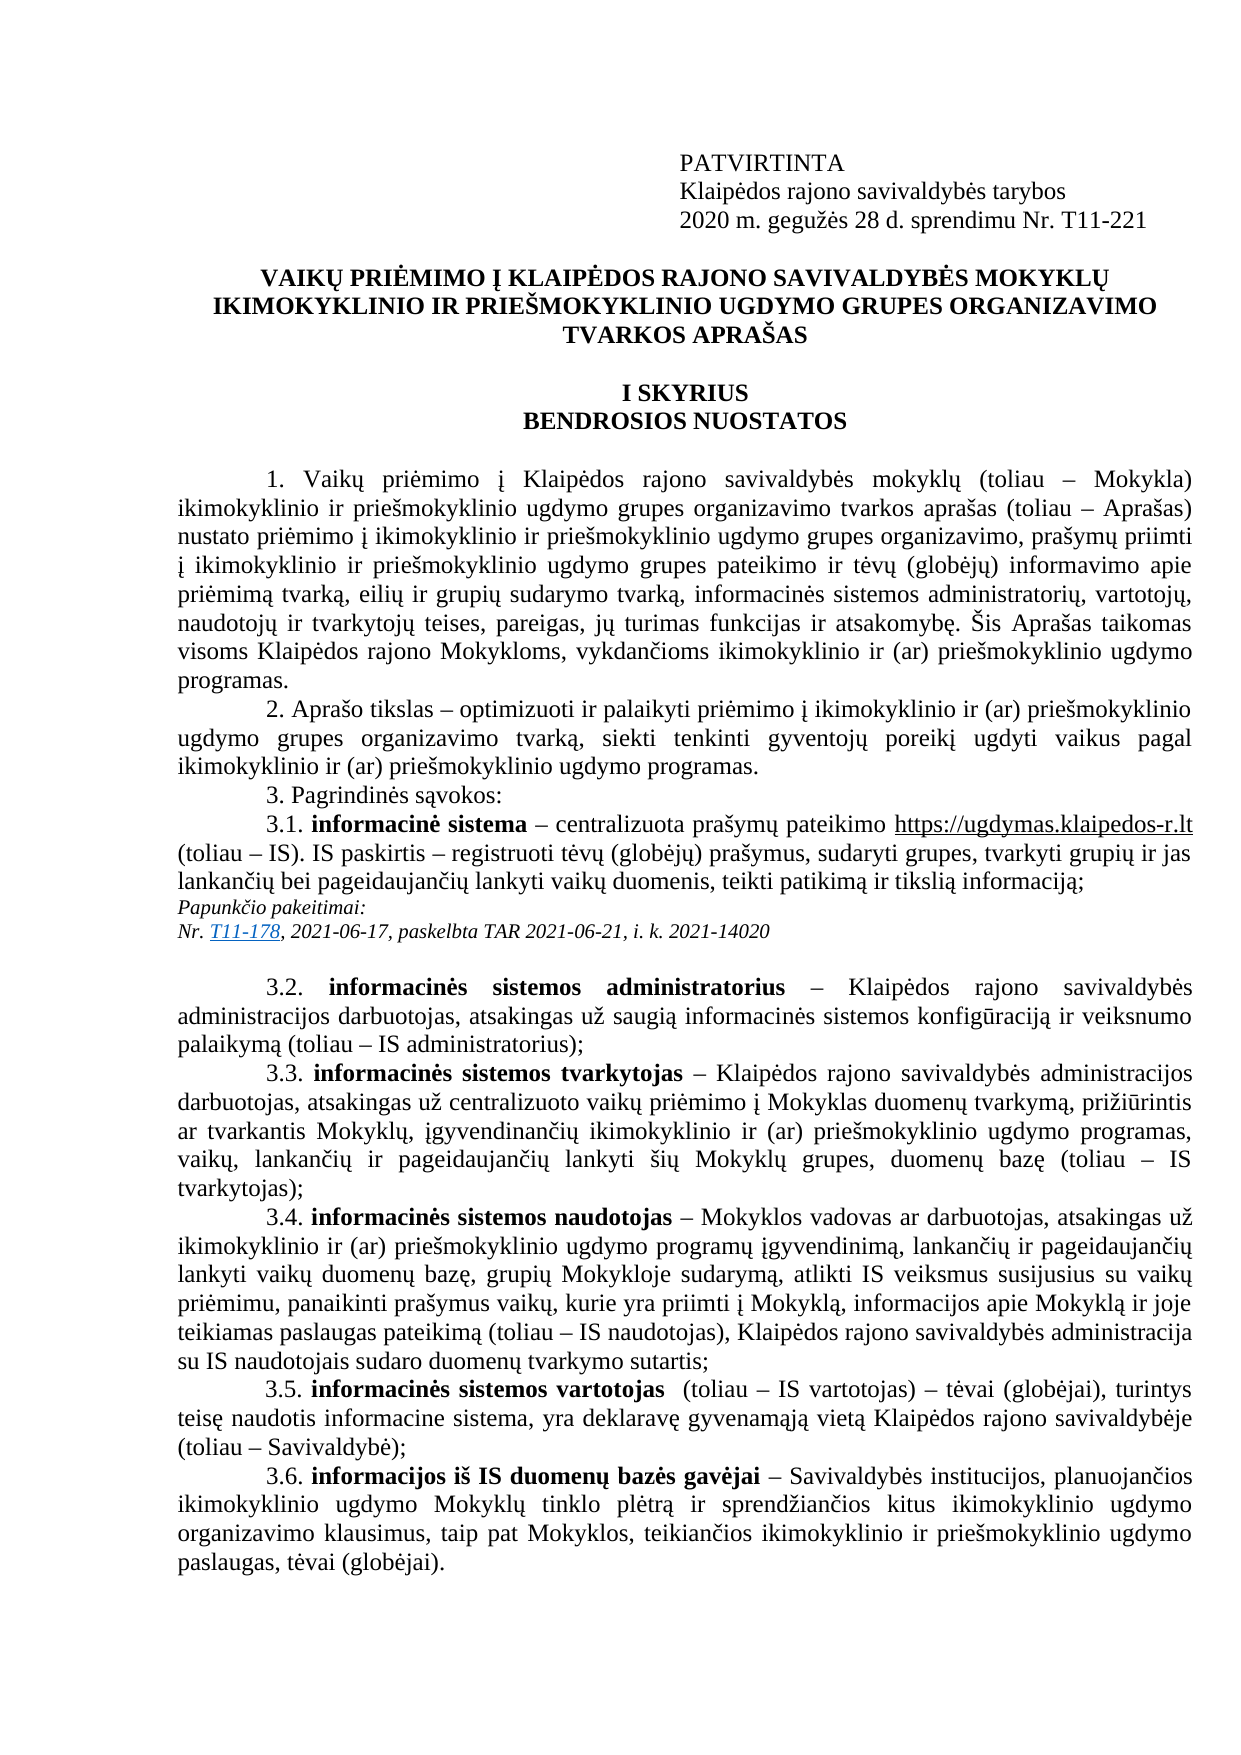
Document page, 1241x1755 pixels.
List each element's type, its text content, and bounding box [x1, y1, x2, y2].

text 3.2. informacinės sistemos administratorius – Klaipėdos rajono savivaldybės administracijos darbuotojas, atsakingas už saugią informacinės sistemos konfigūraciją ir veiksnumo palaikymą (toliau – IS administratorius); [177, 972, 1193, 1058]
text PATVIRTINTA [679, 148, 1193, 176]
text 2020 m. gegužės 28 d. sprendimu Nr. T11-221 [679, 205, 1193, 234]
text Nr. T11-178, 2021-06-17, paskelbta TAR 2021-06-21, i. k. 2021-14020 [177, 919, 1193, 943]
text 3.6. informacijos iš IS duomenų bazės gavėjai – Savivaldybės institucijos, planuojančios ikimokyklinio ugdymo Mokyklų tinklo plėtrą ir sprendžiančios kitus ikimokyklinio ugdymo organizavimo klausimus, taip pat Mokyklos, teikiančios ikimokyklinio ir priešmokyklinio ugdymo paslaugas, tėvai (globėjai). [177, 1461, 1193, 1576]
text 3.1. informacinė sistema – centralizuota prašymų pateikimo https://ugdymas.klaipedos-r.lt (toliau – IS). IS paskirtis – registruoti tėvų (globėjų) prašymus, sudaryti grupes, tvarkyti grupių ir jas lankančių bei pageidaujančių lankyti vaikų duomenis, teikti patikimą ir tikslią informaciją; [177, 809, 1193, 895]
text Papunkčio pakeitimai: [177, 895, 1193, 919]
text 3.5. informacinės sistemos vartotojas (toliau – IS vartotojas) – tėvai (globėjai), turintys teisę naudotis informacine sistema, yra deklaravę gyvenamąją vietą Klaipėdos rajono savivaldybėje (toliau – Savivaldybė); [177, 1374, 1193, 1461]
text I SKYRIUS [177, 378, 1193, 406]
text 1. Vaikų priėmimo į Klaipėdos rajono savivaldybės mokyklų (toliau – Mokykla) ikimokyklinio ir priešmokyklinio ugdymo grupes organizavimo tvarkos aprašas (toliau – Aprašas) nustato priėmimo į ikimokyklinio ir priešmokyklinio ugdymo grupes organizavimo, prašymų priimti į ikimokyklinio ir priešmokyklinio ugdymo grupes pateikimo ir tėvų (globėjų) informavimo apie priėmimą tvarką, eilių ir grupių sudarymo tvarką, informacinės sistemos administratorių, vartotojų, naudotojų ir tvarkytojų teises, pareigas, jų turimas funkcijas ir atsakomybę. Šis Aprašas taikomas visoms Klaipėdos rajono Mokykloms, vykdančioms ikimokyklinio ir (ar) priešmokyklinio ugdymo programas. [177, 464, 1193, 694]
text 3. Pagrindinės sąvokos: [177, 780, 1193, 809]
text Klaipėdos rajono savivaldybės tarybos [679, 176, 1193, 205]
text VAIKŲ PRIĖMIMO Į KLAIPĖDOS RAJONO SAVIVALDYBĖS MOKYKLŲ IKIMOKYKLINIO IR PRIEŠMOKYKLINIO UGDYMO GRUPES ORGANIZAVIMO TVARKOS APRAŠAS [177, 263, 1193, 349]
text 3.4. informacinės sistemos naudotojas – Mokyklos vadovas ar darbuotojas, atsakingas už ikimokyklinio ir (ar) priešmokyklinio ugdymo programų įgyvendinimą, lankančių ir pageidaujančių lankyti vaikų duomenų bazę, grupių Mokykloje sudarymą, atlikti IS veiksmus susijusius su vaikų priėmimu, panaikinti prašymus vaikų, kurie yra priimti į Mokyklą, informacijos apie Mokyklą ir joje teikiamas paslaugas pateikimą (toliau – IS naudotojas), Klaipėdos rajono savivaldybės administracija su IS naudotojais sudaro duomenų tvarkymo sutartis; [177, 1202, 1193, 1374]
text BENDROSIOS NUOSTATOS [177, 406, 1193, 435]
text 2. Aprašo tikslas – optimizuoti ir palaikyti priėmimo į ikimokyklinio ir (ar) priešmokyklinio ugdymo grupes organizavimo tvarką, siekti tenkinti gyventojų poreikį ugdyti vaikus pagal ikimokyklinio ir (ar) priešmokyklinio ugdymo programas. [177, 694, 1193, 780]
text 3.3. informacinės sistemos tvarkytojas – Klaipėdos rajono savivaldybės administracijos darbuotojas, atsakingas už centralizuoto vaikų priėmimo į Mokyklas duomenų tvarkymą, prižiūrintis ar tvarkantis Mokyklų, įgyvendinančių ikimokyklinio ir (ar) priešmokyklinio ugdymo programas, vaikų, lankančių ir pageidaujančių lankyti šių Mokyklų grupes, duomenų bazę (toliau – IS tvarkytojas); [177, 1058, 1193, 1202]
